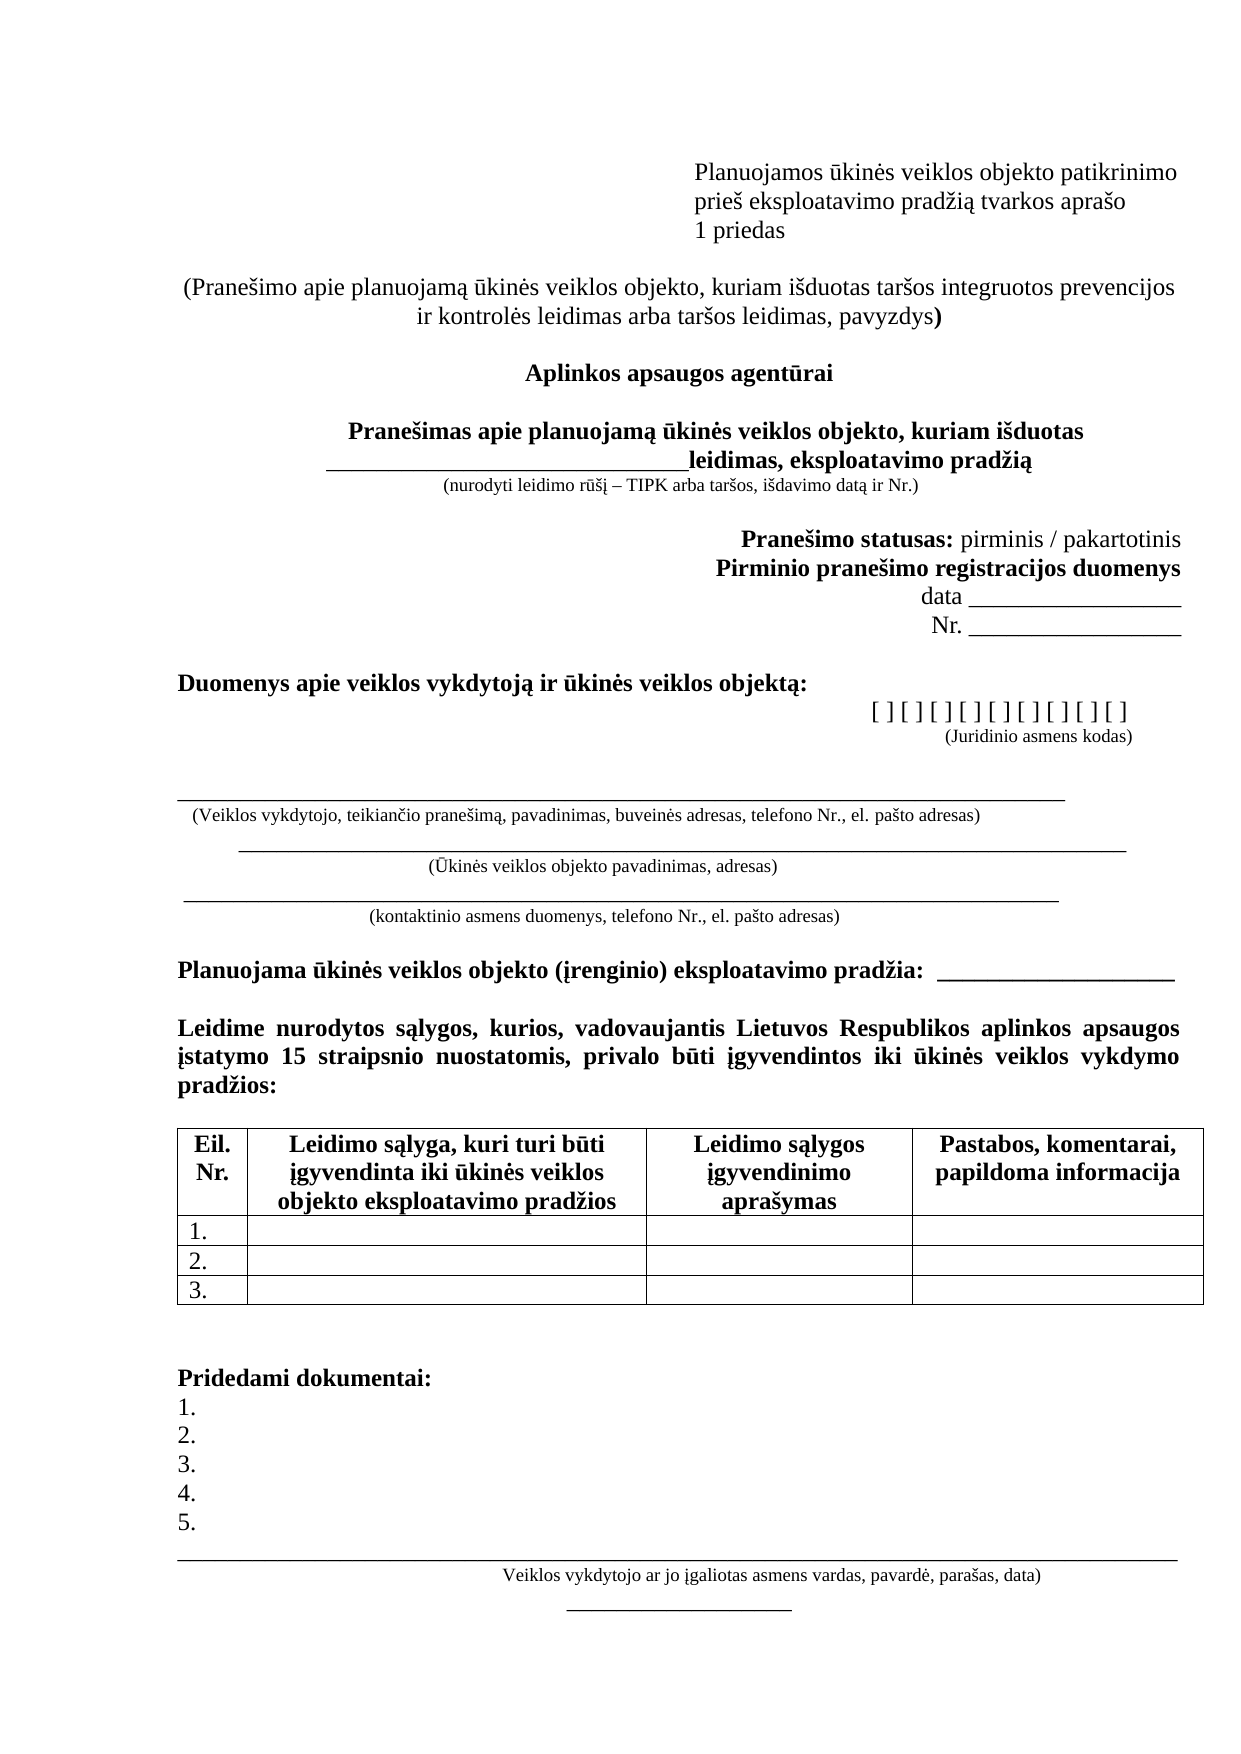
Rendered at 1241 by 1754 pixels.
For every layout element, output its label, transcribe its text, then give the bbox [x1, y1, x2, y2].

table_cell [913, 1276, 1203, 1304]
text _______________________________________________________________________ [177, 826, 1181, 854]
text Pranešimas apie planuojamą ūkinės veiklos objekto, kuriam išduotas _____________________________leidimas, eksploatavimo pradžią [177, 416, 1181, 473]
text 3. [177, 1449, 1181, 1478]
table_cell [647, 1246, 912, 1274]
table_cell [248, 1276, 646, 1304]
table_cell 1. [178, 1216, 247, 1245]
table_header Eil. Nr. [178, 1129, 247, 1215]
text Duomenys apie veiklos vykdytoją ir ūkinės veiklos objektą: [177, 668, 1181, 696]
table_header Leidimo sąlyga, kuri turi būti įgyvendinta iki ūkinės veiklos objekto eksploatavimo pradžios [248, 1129, 646, 1215]
text (Juridinio asmens kodas) [177, 725, 1181, 747]
text _______________________________________________________________________ [177, 775, 1181, 804]
table_header Leidimo sąlygos įgyvendinimo aprašymas [647, 1129, 912, 1215]
text Planuojama ūkinės veiklos objekto (įrenginio) eksploatavimo pradžia: ___________________ [177, 955, 1181, 984]
text Planuojamos ūkinės veiklos objekto patikrinimo prieš eksploatavimo pradžią tvarkos aprašo [694, 157, 1181, 215]
text Veiklos vykdytojo ar jo įgaliotas asmens vardas, pavardė, parašas, data) [177, 1564, 1181, 1586]
text Pranešimo statusas: pirminis / pakartotinis [177, 524, 1181, 553]
text 5. [177, 1507, 1181, 1535]
text 2. [177, 1420, 1181, 1449]
text 1 priedas [694, 215, 1181, 243]
text [ ] [ ] [ ] [ ] [ ] [ ] [ ] [ ] [ ] [177, 696, 1181, 725]
text Pridedami dokumentai: [177, 1363, 1181, 1392]
text data _________________ [177, 581, 1181, 610]
text (Ūkinės veiklos objekto pavadinimas, adresas) [177, 854, 1181, 876]
text (Veiklos vykdytojo, teikiančio pranešimą, pavadinimas, buveinės adresas, telefono Nr., el. pašto adresas) [177, 804, 1181, 826]
text Aplinkos apsaugos agentūrai [177, 358, 1181, 387]
table_cell [248, 1216, 646, 1245]
text Pirminio pranešimo registracijos duomenys [177, 553, 1181, 581]
table_cell [913, 1216, 1203, 1245]
text (Pranešimo apie planuojamą ūkinės veiklos objekto, kuriam išduotas taršos integruotos prevencijos ir kontrolės leidimas arba taršos leidimas, pavyzdys) [177, 272, 1181, 330]
table_cell [647, 1216, 912, 1245]
table_cell 3. [178, 1276, 247, 1304]
table_cell [913, 1246, 1203, 1274]
text Leidime nurodytos sąlygos, kurios, vadovaujantis Lietuvos Respublikos aplinkos apsaugos įstatymo 15 straipsnio nuostatomis, privalo būti įgyvendintos iki ūkinės veiklos vykdymo pradžios: [177, 1013, 1181, 1099]
text ________________________________________________________________________________ [177, 1535, 1181, 1564]
text 1. [177, 1392, 1181, 1420]
table_cell [647, 1276, 912, 1304]
table_cell [248, 1246, 646, 1274]
text __________________ [177, 1586, 1181, 1614]
text Nr. _________________ [177, 610, 1181, 639]
table_header Pastabos, komentarai, papildoma informacija [913, 1129, 1203, 1215]
text 4. [177, 1478, 1181, 1507]
text ______________________________________________________________________ [177, 876, 1181, 905]
text (kontaktinio asmens duomenys, telefono Nr., el. pašto adresas) [177, 905, 1181, 926]
table_cell 2. [178, 1246, 247, 1274]
text (nurodyti leidimo rūšį – TIPK arba taršos, išdavimo datą ir Nr.) [177, 473, 1181, 495]
